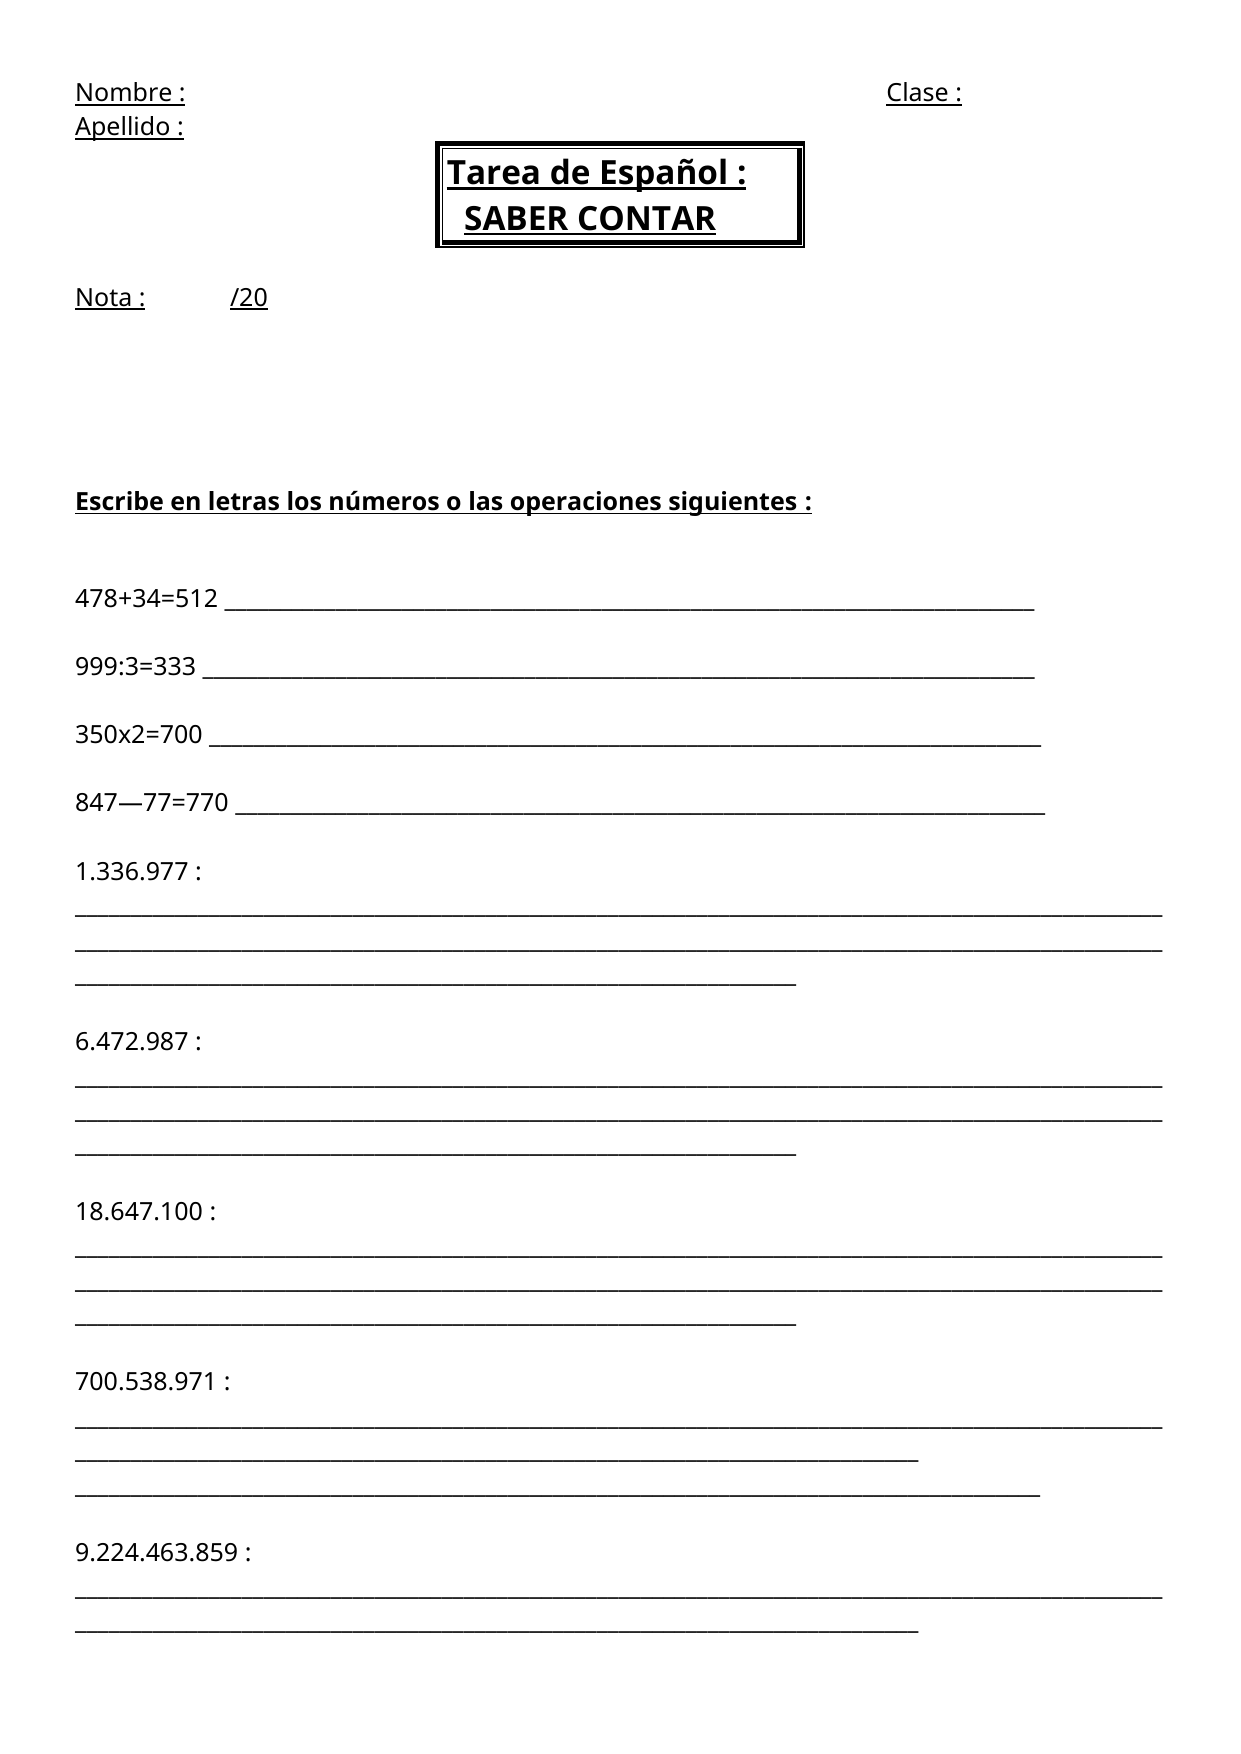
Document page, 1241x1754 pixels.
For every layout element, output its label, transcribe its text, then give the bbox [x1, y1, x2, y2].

text ______________________________________________________________________________________________________________________________________________________________________________ [75, 1568, 1165, 1637]
text 700.538.971 : ______________________________________________________________________________________________________________________________________________________________________________ [75, 1364, 1165, 1466]
text 6.472.987 : _____________________________________________________________________________________________________________________________________________________________________________________________________________________________________________________________________ [75, 1023, 1165, 1160]
text 1.336.977 : _____________________________________________________________________________________________________________________________________________________________________________________________________________________________________________________________________ [75, 853, 1165, 989]
text 350x2=700 ___________________________________________________________________________ [75, 717, 1165, 751]
text 18.647.100 : _____________________________________________________________________________________________________________________________________________________________________________________________________________________________________________________________________ [75, 1194, 1165, 1330]
text _______________________________________________________________________________________ [75, 1466, 1165, 1500]
text 478+34=512 _________________________________________________________________________ [75, 581, 1165, 615]
text Escribe en letras los números o las operaciones siguientes : [75, 484, 1165, 518]
text 9.224.463.859 : [75, 1534, 1165, 1568]
text 999:3=333 ___________________________________________________________________________ [75, 649, 1165, 683]
text Nota : /20 [75, 279, 1165, 313]
text 847—77=770 _________________________________________________________________________ [75, 785, 1165, 819]
text Nombre : Clase : [75, 75, 1165, 109]
table_header Tarea de Español : SABER CONTAR [443, 149, 797, 240]
text Apellido : [75, 109, 1165, 143]
